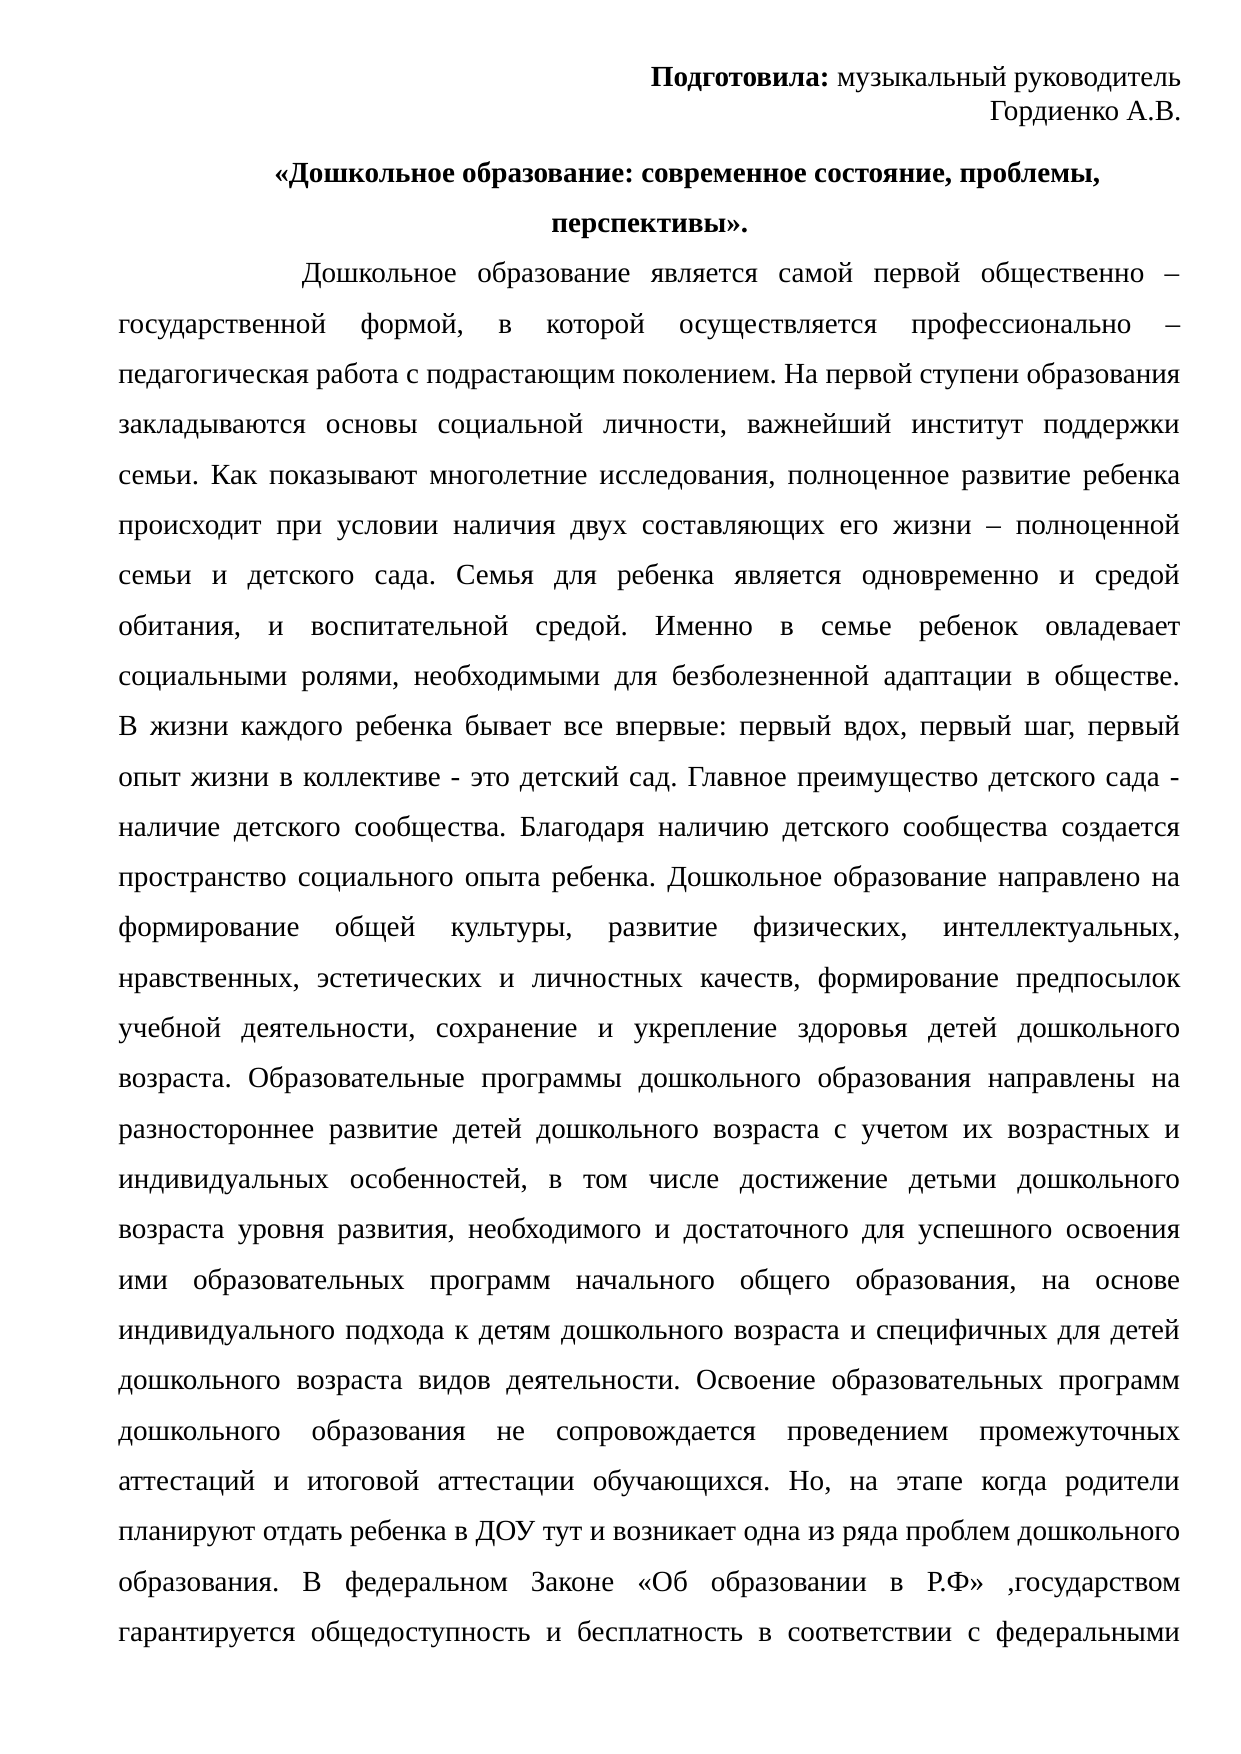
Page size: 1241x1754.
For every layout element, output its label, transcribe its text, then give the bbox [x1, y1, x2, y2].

text Подготовила: музыкальный руководитель [118, 59, 1181, 93]
text Дошкольное образование является самой первой общественно – государственной формой, в которой осуществляется профессионально – педагогическая работа с подрастающим поколением. На первой ступени образования закладываются основы социальной личности, важнейший институт поддержки семьи. Как показывают многолетние исследования, полноценное развитие ребенка происходит при условии наличия двух составляющих его жизни – полноценной семьи и детского сада. Семья для ребенка является одновременно и средой обитания, и воспитательной средой. Именно в семье ребенок овладевает социальными ролями, необходимыми для безболезненной адаптации в обществе. В жизни каждого ребенка бывает все впервые: первый вдох, первый шаг, первый опыт жизни в коллективе - это детский сад. Главное преимущество детского сада - наличие детского сообщества. Благодаря наличию детского сообщества создается пространство социального опыта ребенка. Дошкольное образование направлено на формирование общей культуры, развитие физических, интеллектуальных, нравственных, эстетических и личностных качеств, формирование предпосылок учебной деятельности, сохранение и укрепление здоровья детей дошкольного возраста. Образовательные программы дошкольного образования направлены на разностороннее развитие детей дошкольного возраста с учетом их возрастных и индивидуальных особенностей, в том числе достижение детьми дошкольного возраста уровня развития, необходимого и достаточного для успешного освоения ими образовательных программ начального общего образования, на основе индивидуального подхода к детям дошкольного возраста и специфичных для детей дошкольного возраста видов деятельности. Освоение образовательных программ дошкольного образования не сопровождается проведением промежуточных аттестаций и итоговой аттестации обучающихся. Но, на этапе когда родители планируют отдать ребенка в ДОУ тут и возникает одна из ряда проблем дошкольного образования. В федеральном Законе «Об образовании в Р.Ф» ,государством гарантируется общедоступность и бесплатность в соответствии с федеральными [118, 256, 1181, 1647]
text «Дошкольное образование: современное состояние, проблемы, перспективы». [118, 155, 1181, 239]
text Гордиенко А.В. [118, 93, 1181, 126]
